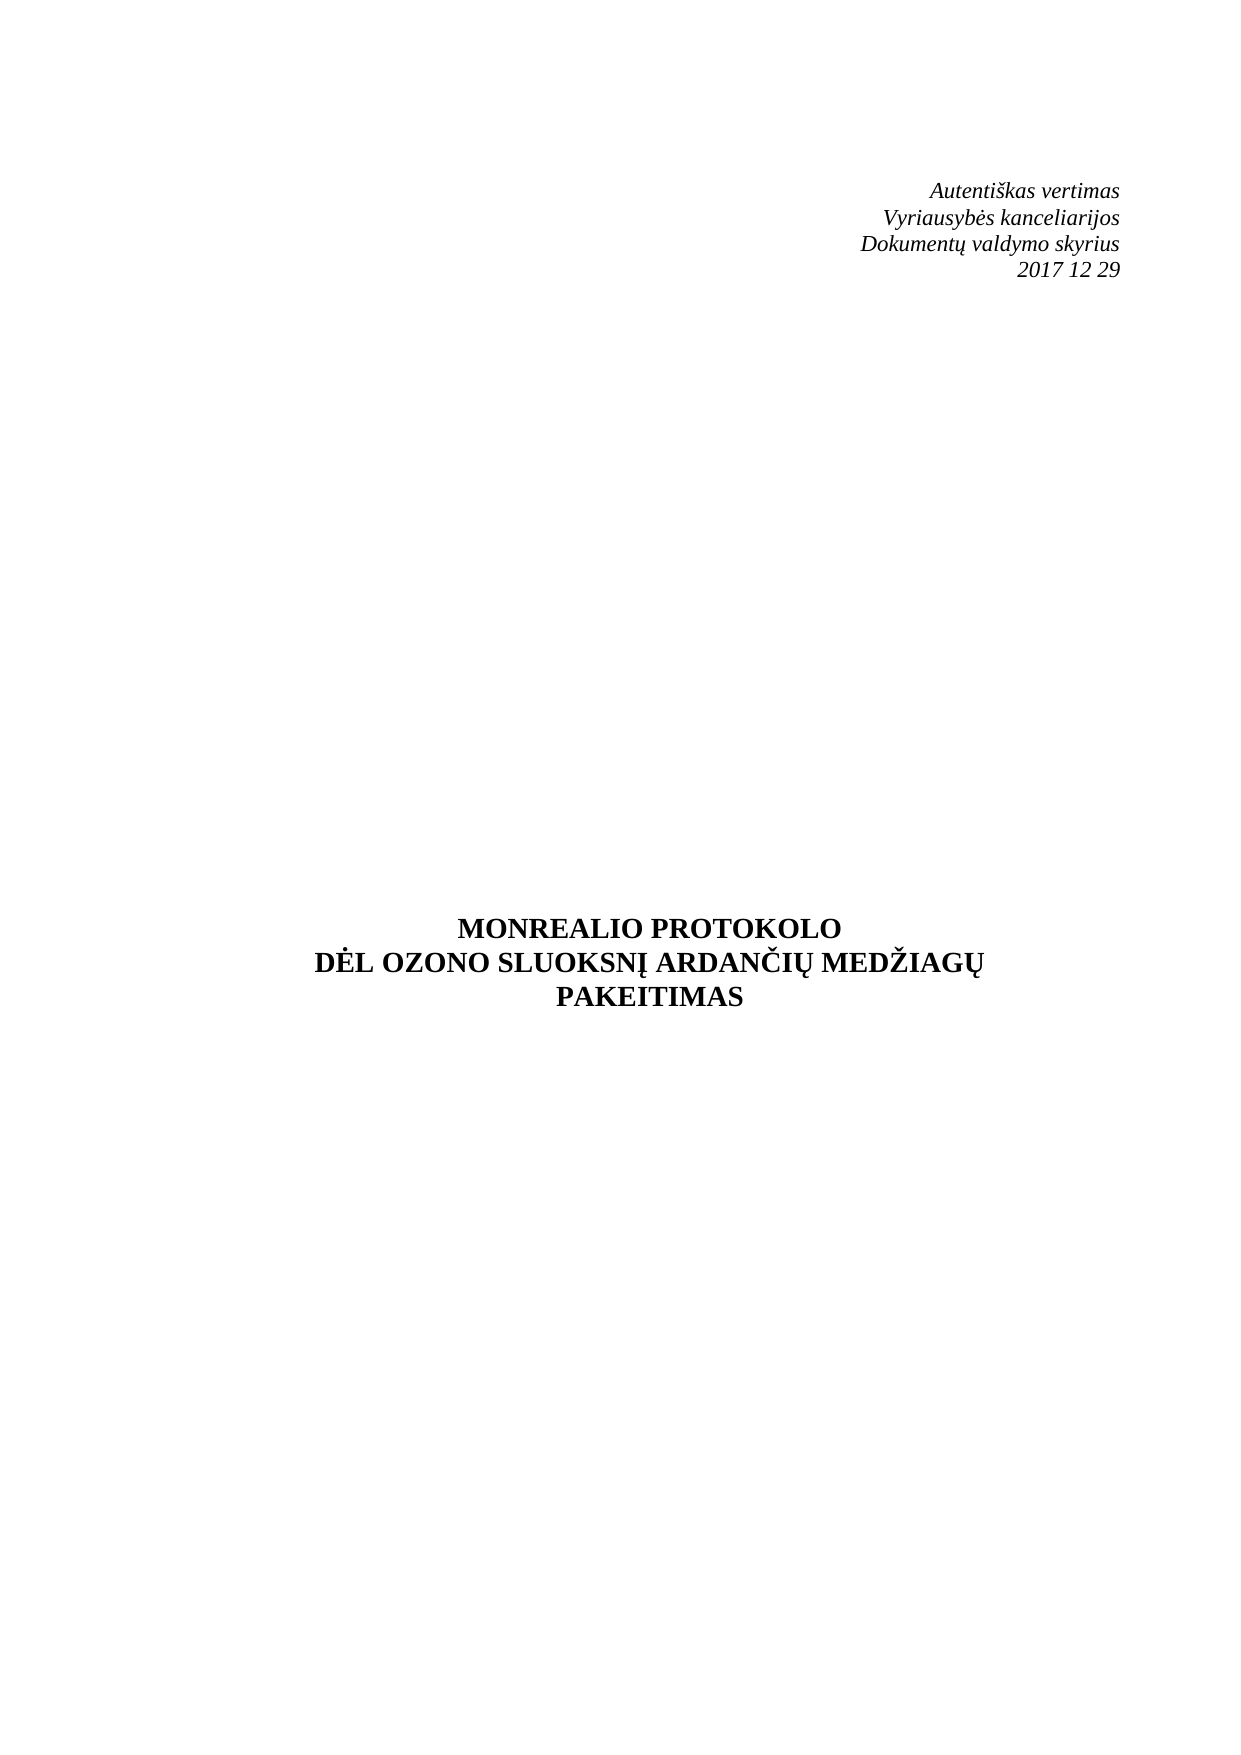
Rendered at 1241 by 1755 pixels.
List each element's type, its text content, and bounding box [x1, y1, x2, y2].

text MONREALIO PROTOKOLO DĖL OZONO SLUOKSNĮ ARDANČIŲ MEDŽIAGŲ PAKEITIMAS [177, 912, 1122, 1012]
text Dokumentų valdymo skyrius [177, 230, 1122, 256]
text 2017 12 29 [177, 256, 1122, 283]
text Autentiškas vertimas [177, 177, 1122, 203]
text Vyriausybės kanceliarijos [177, 203, 1122, 230]
